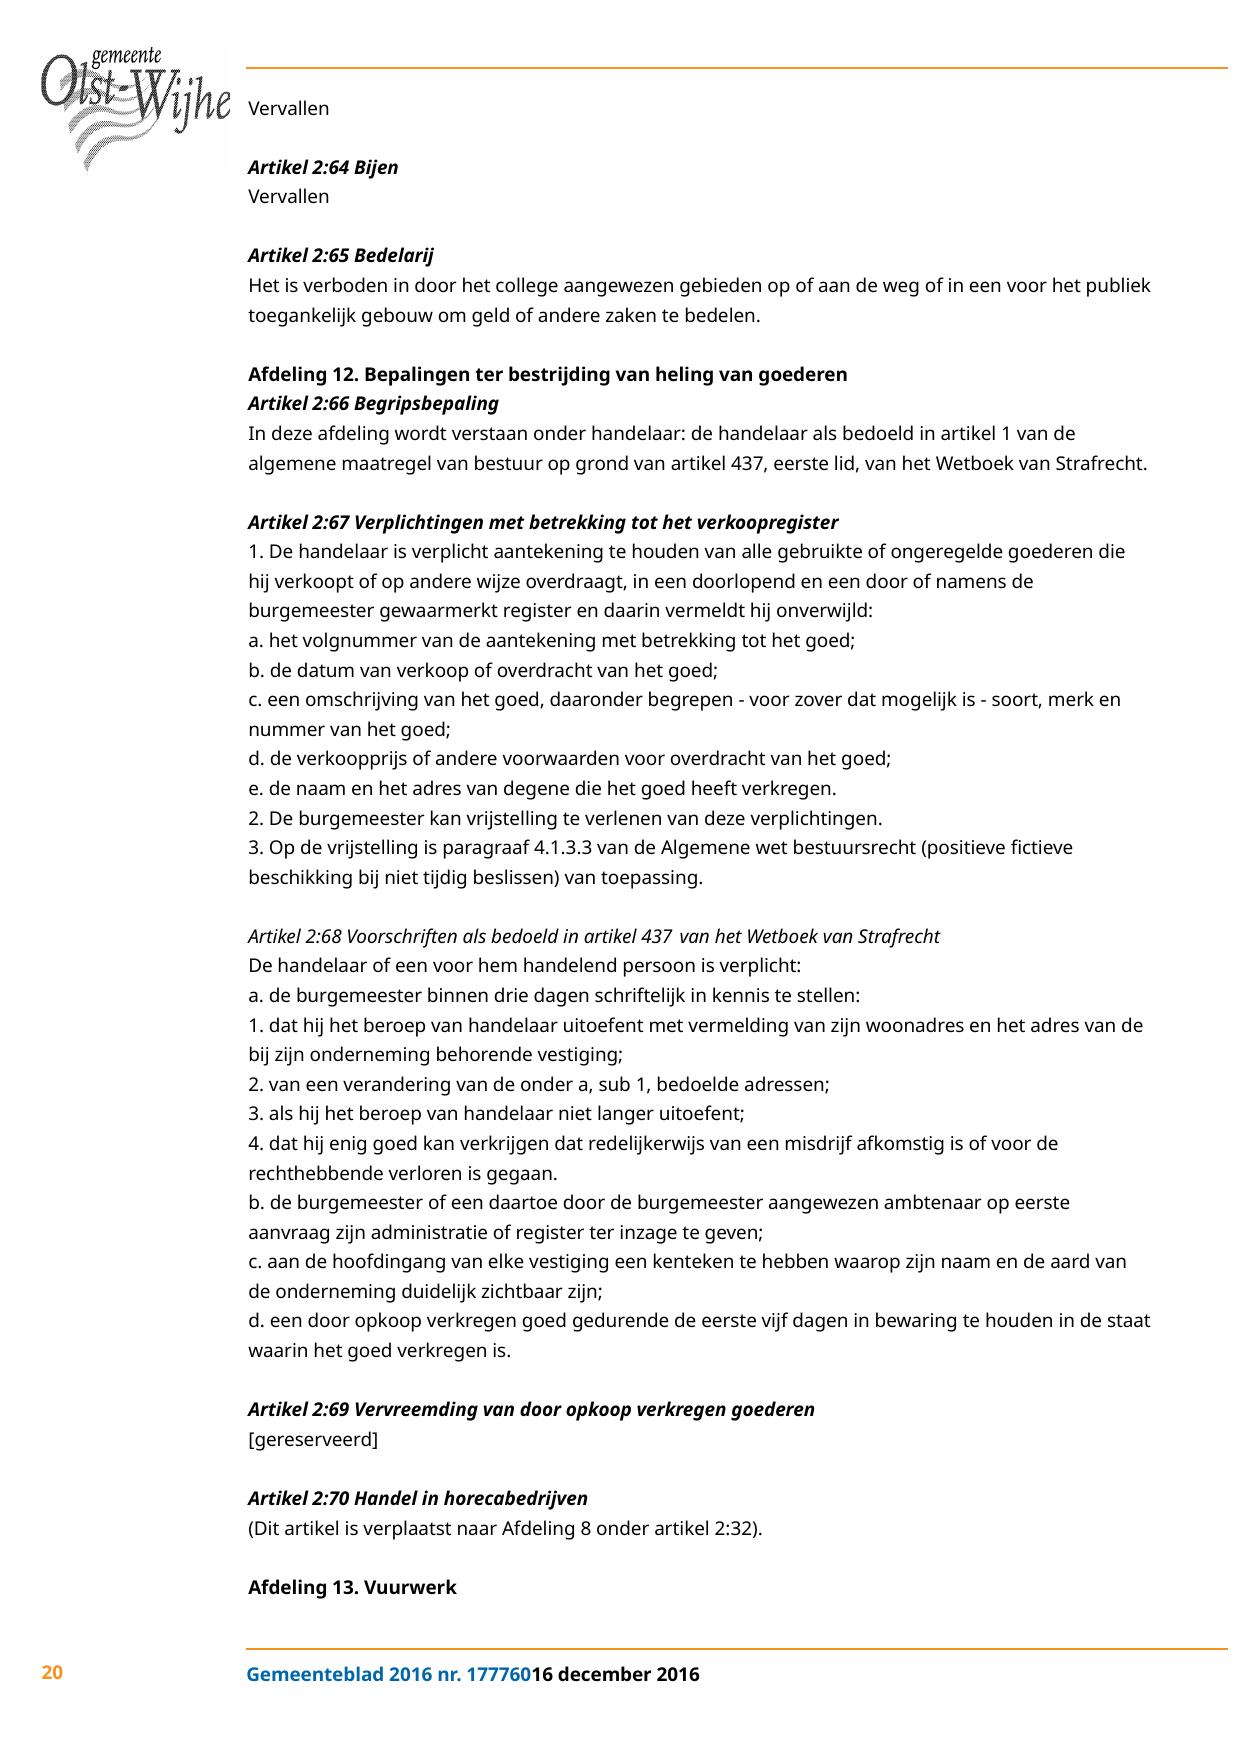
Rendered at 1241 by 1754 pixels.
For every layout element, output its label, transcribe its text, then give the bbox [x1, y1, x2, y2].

text Artikel 2:68 Voorschriften als bedoeld in artikel 437 van het Wetboek van Strafrecht [248, 923, 1152, 949]
text Artikel 2:67 Verplichtingen met betrekking tot het verkoopregister [248, 509, 1152, 535]
text Afdeling 12. Bepalingen ter bestrijding van heling van goederen [248, 361, 1152, 387]
text In deze afdeling wordt verstaan onder handelaar: de handelaar als bedoeld in artikel 1 van de algemene maatregel van bestuur op grond van artikel 437, eerste lid, van het Wetboek van Strafrecht. [248, 420, 1152, 476]
text Vervallen [248, 183, 1152, 209]
text d. een door opkoop verkregen goed gedurende de eerste vijf dagen in bewaring te houden in de staat waarin het goed verkregen is. [248, 1308, 1152, 1363]
text Artikel 2:69 Vervreemding van door opkoop verkregen goederen [248, 1396, 1152, 1422]
text e. de naam en het adres van degene die het goed heeft verkregen. [248, 775, 1152, 801]
text 1. dat hij het beroep van handelaar uitoefent met vermelding van zijn woonadres en het adres van de bij zijn onderneming behorende vestiging; [248, 1012, 1152, 1067]
text b. de datum van verkoop of overdracht van het goed; [248, 657, 1152, 683]
text Artikel 2:64 Bijen [248, 154, 1152, 180]
text d. de verkoopprijs of andere voorwaarden voor overdracht van het goed; [248, 746, 1152, 771]
text c. een omschrijving van het goed, daaronder begrepen - voor zover dat mogelijk is - soort, merk en nummer van het goed; [248, 686, 1152, 742]
text 2. van een verandering van de onder a, sub 1, bedoelde adressen; [248, 1071, 1152, 1097]
text a. het volgnummer van de aantekening met betrekking tot het goed; [248, 627, 1152, 653]
picture [41, 47, 231, 172]
text Het is verboden in door het college aangewezen gebieden op of aan de weg of in een voor het publiek toegankelijk gebouw om geld of andere zaken te bedelen. [248, 272, 1152, 328]
text (Dit artikel is verplaatst naar Afdeling 8 onder artikel 2:32). [248, 1515, 1152, 1541]
text 3. als hij het beroep van handelaar niet langer uitoefent; [248, 1101, 1152, 1126]
text Afdeling 13. Vuurwerk [248, 1574, 1152, 1600]
text Artikel 2:65 Bedelarij [248, 243, 1152, 268]
text 2. De burgemeester kan vrijstelling te verlenen van deze verplichtingen. [248, 805, 1152, 831]
text c. aan de hoofdingang van elke vestiging een kenteken te hebben waarop zijn naam en de aard van de onderneming duidelijk zichtbaar zijn; [248, 1248, 1152, 1304]
text Artikel 2:66 Begripsbepaling [248, 391, 1152, 416]
text De handelaar of een voor hem handelend persoon is verplicht: [248, 953, 1152, 978]
text [gereserveerd] [248, 1426, 1152, 1452]
text Vervallen [248, 95, 1152, 121]
text 1. De handelaar is verplicht aantekening te houden van alle gebruikte of ongeregelde goederen die hij verkoopt of op andere wijze overdraagt, in een doorlopend en een door of namens de burgemeester gewaarmerkt register en daarin vermeldt hij onverwijld: [248, 538, 1152, 623]
text 3. Op de vrijstelling is paragraaf 4.1.3.3 van de Algemene wet bestuursrecht (positieve fictieve beschikking bij niet tijdig beslissen) van toepassing. [248, 834, 1152, 890]
text a. de burgemeester binnen drie dagen schriftelijk in kennis te stellen: [248, 982, 1152, 1008]
text 4. dat hij enig goed kan verkrijgen dat redelijkerwijs van een misdrijf afkomstig is of voor de rechthebbende verloren is gegaan. [248, 1130, 1152, 1186]
text Artikel 2:70 Handel in horecabedrijven [248, 1485, 1152, 1511]
text b. de burgemeester of een daartoe door de burgemeester aangewezen ambtenaar op eerste aanvraag zijn administratie of register ter inzage te geven; [248, 1189, 1152, 1245]
